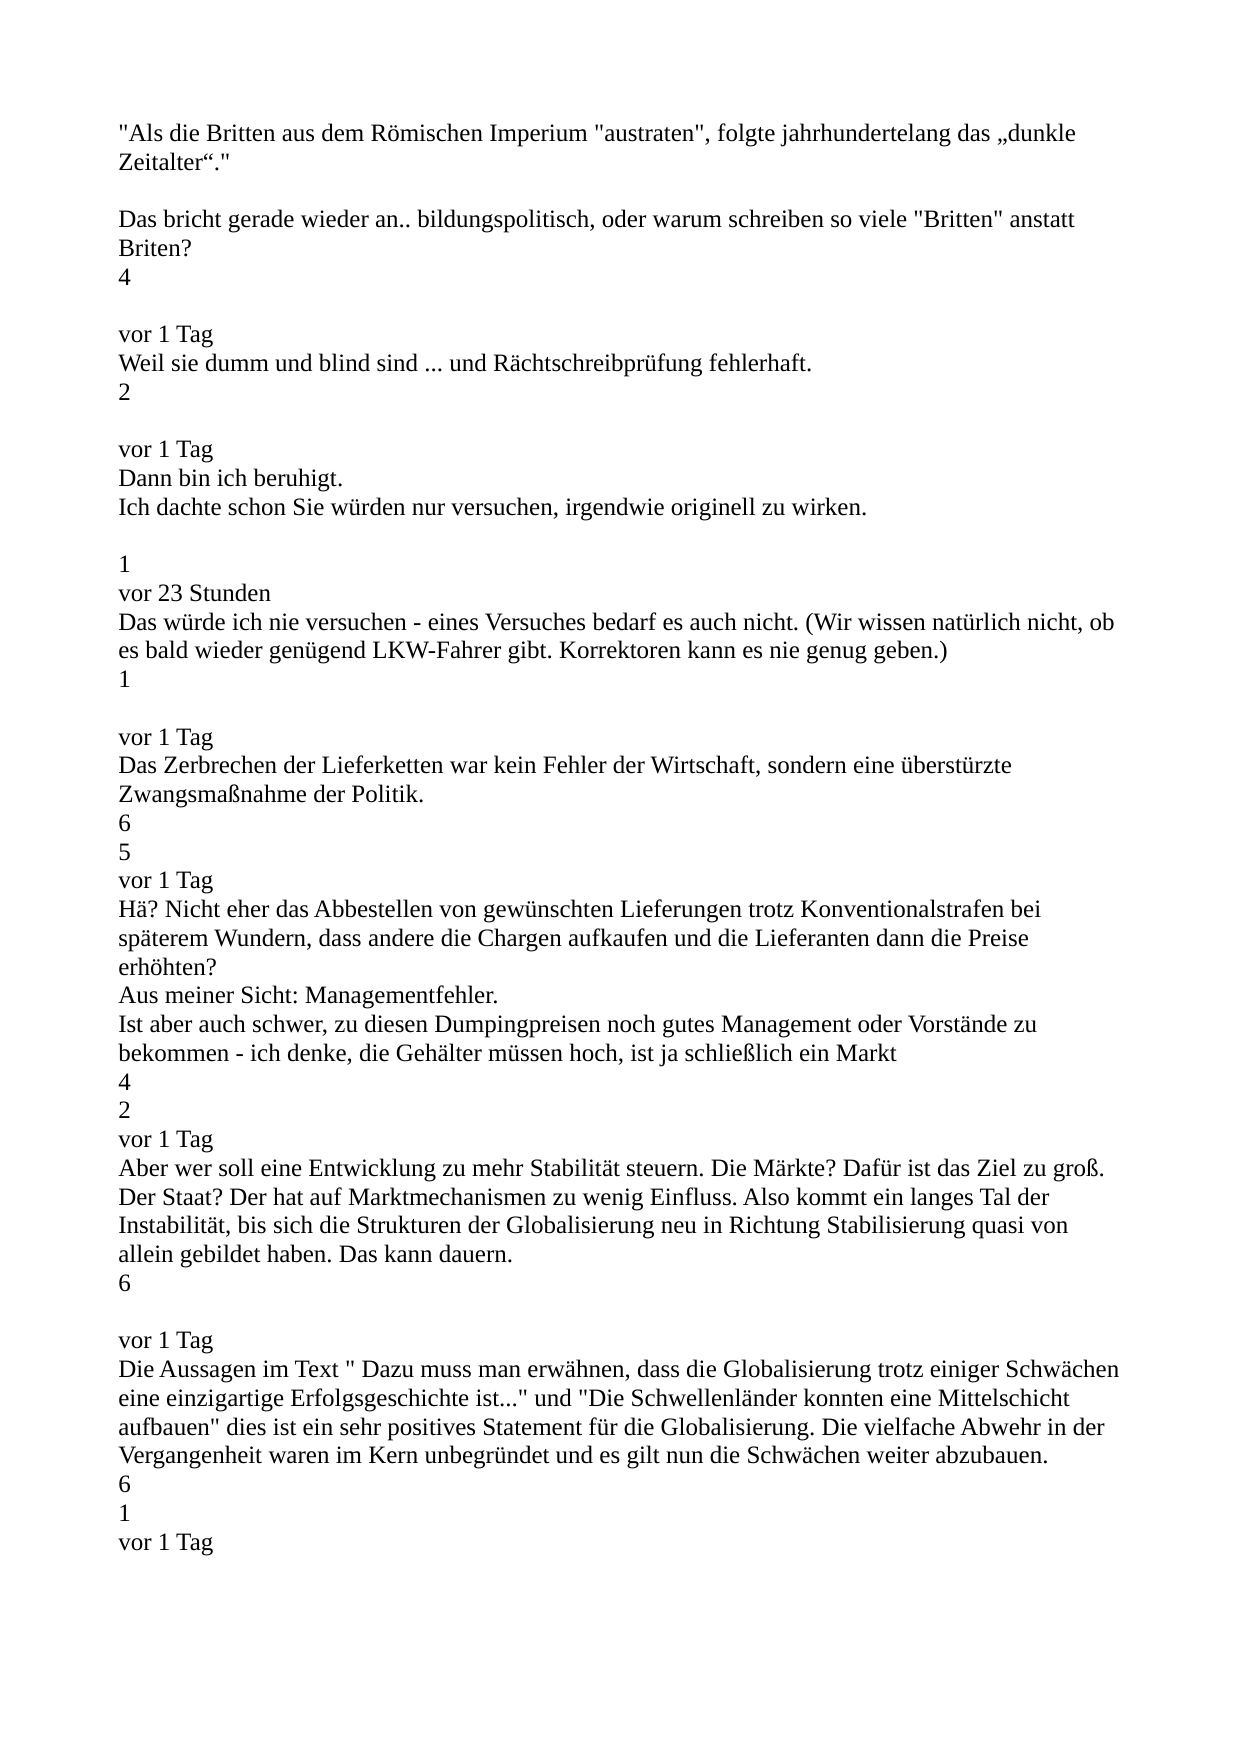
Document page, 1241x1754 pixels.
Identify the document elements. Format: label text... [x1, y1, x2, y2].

text vor 1 Tag [118, 434, 1122, 463]
text 2 [118, 1096, 1122, 1124]
text Dann bin ich beruhigt. [118, 463, 1122, 492]
text Ist aber auch schwer, zu diesen Dumpingpreisen noch gutes Management oder Vorstände zu bekommen - ich denke, die Gehälter müssen hoch, ist ja schließlich ein Markt [118, 1009, 1122, 1067]
text vor 1 Tag [118, 866, 1122, 894]
text 6 [118, 1469, 1122, 1498]
text 4 [118, 262, 1122, 291]
text Aber wer soll eine Entwicklung zu mehr Stabilität steuern. Die Märkte? Dafür ist das Ziel zu groß. Der Staat? Der hat auf Marktmechanismen zu wenig Einfluss. Also kommt ein langes Tal der Instabilität, bis sich die Strukturen der Globalisierung neu in Richtung Stabilisierung quasi von allein gebildet haben. Das kann dauern. [118, 1153, 1122, 1268]
text vor 1 Tag [118, 1124, 1122, 1153]
text Das Zerbrechen der Lieferketten war kein Fehler der Wirtschaft, sondern eine überstürzte Zwangsmaßnahme der Politik. [118, 751, 1122, 808]
text Weil sie dumm und blind sind ... und Rächtschreibprüfung fehlerhaft. [118, 348, 1122, 377]
text Hä? Nicht eher das Abbestellen von gewünschten Lieferungen trotz Konventionalstrafen bei späterem Wundern, dass andere die Chargen aufkaufen und die Lieferanten dann die Preise erhöhten? [118, 894, 1122, 981]
text vor 1 Tag [118, 1527, 1122, 1556]
text 6 [118, 1268, 1122, 1297]
text 4 [118, 1067, 1122, 1096]
text Aus meiner Sicht: Managementfehler. [118, 981, 1122, 1009]
text vor 1 Tag [118, 722, 1122, 751]
text 1 [118, 549, 1122, 578]
text 2 [118, 377, 1122, 406]
text 5 [118, 837, 1122, 866]
text "Als die Britten aus dem Römischen Imperium "austraten", folgte jahrhundertelang das „dunkle Zeitalter“." [118, 118, 1122, 176]
text Das bricht gerade wieder an.. bildungspolitisch, oder warum schreiben so viele "Britten" anstatt Briten? [118, 204, 1122, 262]
text Ich dachte schon Sie würden nur versuchen, irgendwie originell zu wirken. [118, 492, 1122, 521]
text vor 1 Tag [118, 1326, 1122, 1354]
text 6 [118, 808, 1122, 837]
text 1 [118, 1498, 1122, 1527]
text vor 1 Tag [118, 319, 1122, 348]
text Das würde ich nie versuchen - eines Versuches bedarf es auch nicht. (Wir wissen natürlich nicht, ob es bald wieder genügend LKW-Fahrer gibt. Korrektoren kann es nie genug geben.) [118, 607, 1122, 664]
text vor 23 Stunden [118, 578, 1122, 607]
text 1 [118, 664, 1122, 693]
text Die Aussagen im Text " Dazu muss man erwähnen, dass die Globalisierung trotz einiger Schwächen eine einzigartige Erfolgsgeschichte ist..." und "Die Schwellenländer konnten eine Mittelschicht aufbauen" dies ist ein sehr positives Statement für die Globalisierung. Die vielfache Abwehr in der Vergangenheit waren im Kern unbegründet und es gilt nun die Schwächen weiter abzubauen. [118, 1354, 1122, 1469]
